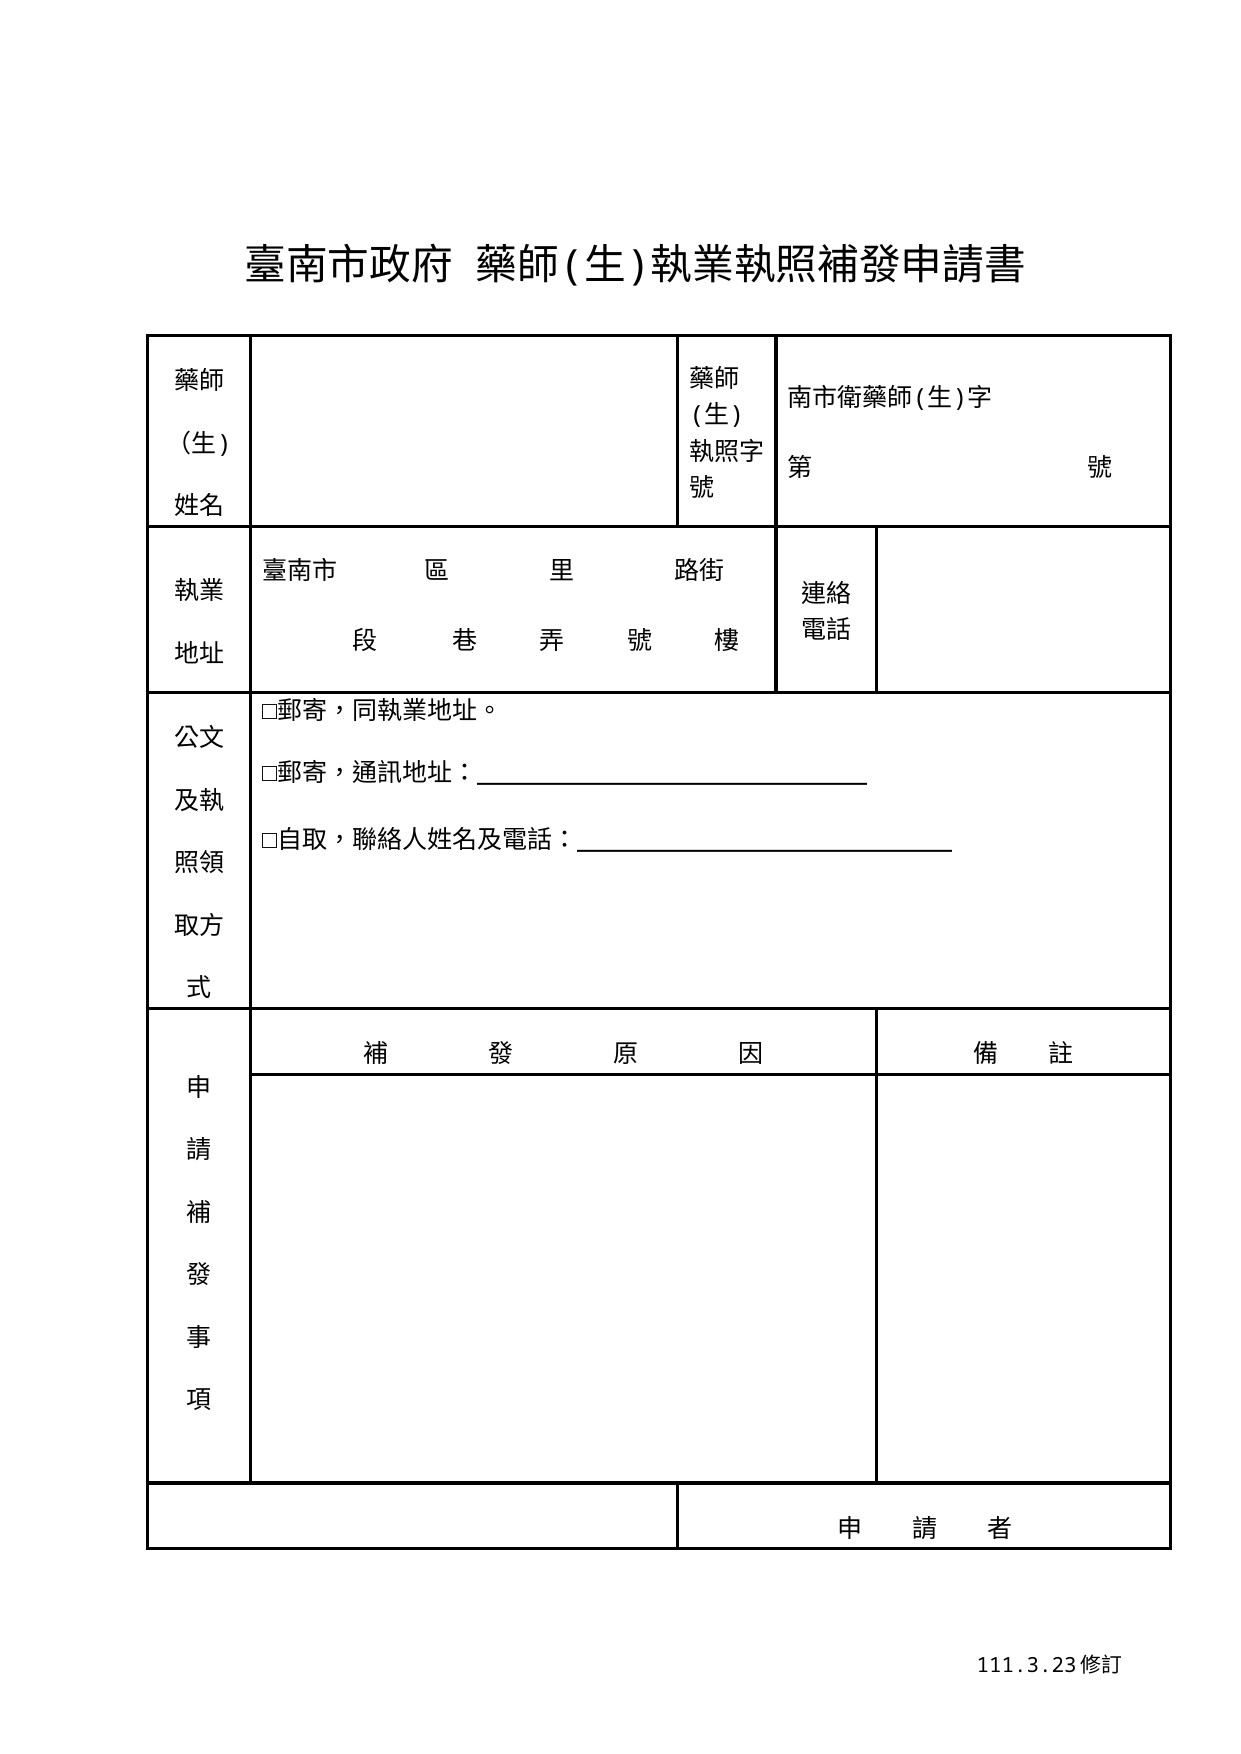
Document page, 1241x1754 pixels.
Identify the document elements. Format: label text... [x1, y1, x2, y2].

table_cell 連絡 電話 [778, 528, 875, 691]
table_header 藥師(生) 執照字號 [679, 337, 774, 525]
table_cell 臺南市 區 里 路街 段 巷 弄 號 樓 [252, 528, 774, 691]
table_header [252, 337, 676, 525]
table_cell □郵寄，同執業地址。 □郵寄，通訊地址：__________________________ □自取，聯絡人姓名及電話：_________________________ [252, 694, 1169, 1007]
table_cell 補 發 原 因 [252, 1010, 875, 1072]
table_header 南市衛藥師(生)字 第 號 [778, 337, 1169, 525]
text 臺南市政府 藥師(生)執業執照補發申請書 [148, 186, 1122, 311]
table_cell 備 註 [878, 1010, 1169, 1072]
table_cell [149, 1485, 676, 1547]
table_cell 執業 地址 [149, 528, 249, 691]
table_cell 申 請 補 發 事 項 [149, 1010, 249, 1481]
table_cell 申 請 者 [679, 1485, 1169, 1547]
table_cell [252, 1076, 875, 1481]
table_header 藥師（生) 姓名 [149, 337, 249, 525]
table_cell 公文 及執 照領 取方 式 [149, 694, 249, 1007]
table_cell [878, 528, 1169, 691]
table_cell [878, 1076, 1169, 1481]
